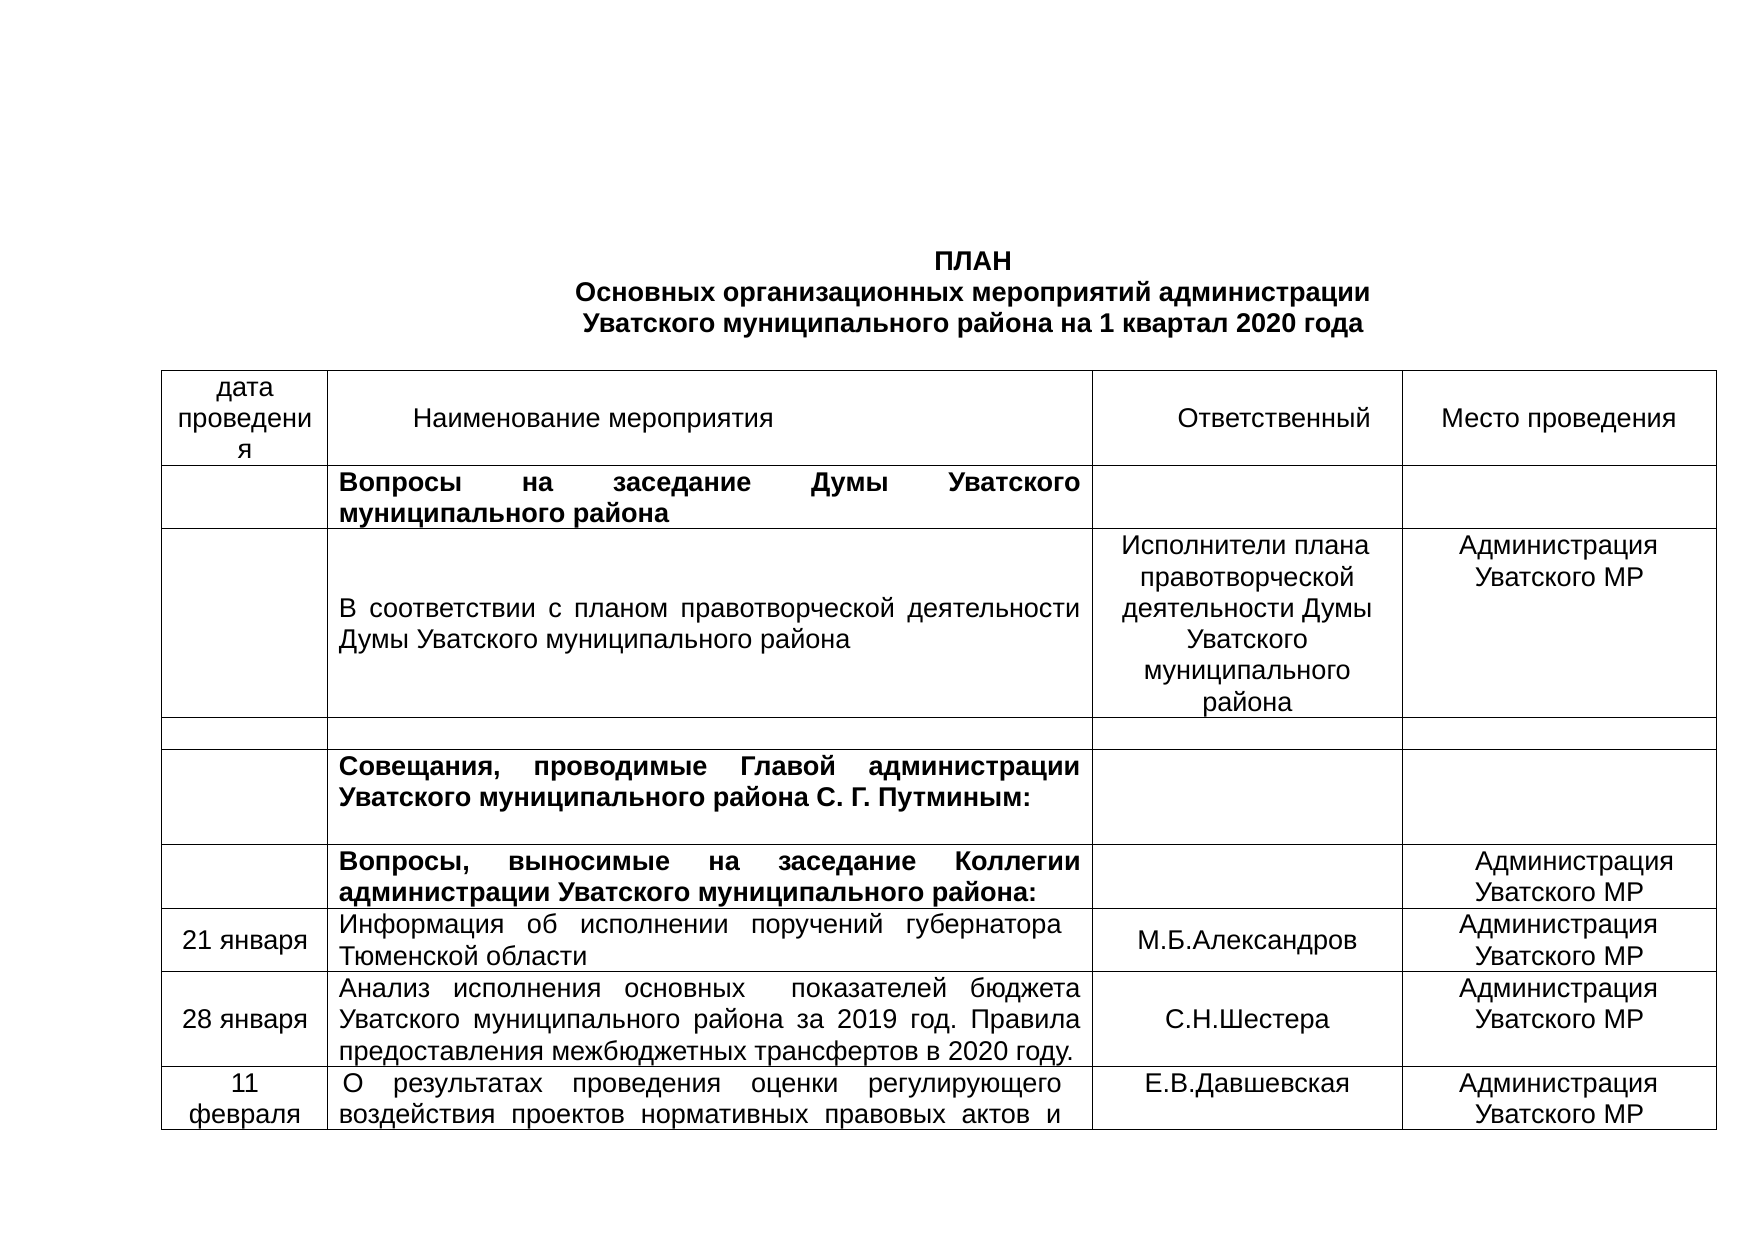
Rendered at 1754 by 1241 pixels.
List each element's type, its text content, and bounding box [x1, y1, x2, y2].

table_cell 28 января [162, 972, 327, 1066]
table_cell [1403, 718, 1716, 749]
table_cell Администрация Уватского МР [1403, 972, 1716, 1066]
table_cell Информация об исполнении поручений губернатора Тюменской области [328, 909, 1092, 971]
table_header дата проведения [162, 371, 327, 465]
table_cell [162, 718, 327, 749]
table_cell Вопросы, выносимые на заседание Коллегии администрации Уватского муниципального района: [328, 845, 1092, 907]
table_cell [1403, 750, 1716, 844]
table_cell Администрация Уватского МР [1403, 529, 1716, 717]
table_cell [162, 750, 327, 844]
text ПЛАН [177, 245, 1695, 276]
table_cell Совещания, проводимые Главой администрации Уватского муниципального района С. Г. Путминым: [328, 750, 1092, 844]
table_cell Администрация Уватского МР [1403, 1067, 1716, 1129]
table_cell 11 февраля [162, 1067, 327, 1129]
table_cell Администрация Уватского МР [1403, 845, 1716, 907]
table_cell Анализ исполнения основных показателей бюджета Уватского муниципального района за 2019 год. Правила предоставления межбюджетных трансфертов в 2020 году. [328, 972, 1092, 1066]
table_cell О результатах проведения оценки регулирующего воздействия проектов нормативных правовых актов и [328, 1067, 1092, 1129]
table_cell М.Б.Александров [1093, 909, 1402, 971]
table_cell Вопросы на заседание Думы Уватского муниципального района [328, 466, 1092, 528]
table_cell С.Н.Шестера [1093, 972, 1402, 1066]
table_cell 21 января [162, 909, 327, 971]
table_cell Администрация Уватского МР [1403, 909, 1716, 971]
table_cell В соответствии с планом правотворческой деятельности Думы Уватского муниципального района [328, 529, 1092, 717]
table_cell [162, 845, 327, 907]
table_cell [1403, 466, 1716, 528]
table_cell Е.В.Давшевская [1093, 1067, 1402, 1129]
table_header Ответственный [1093, 371, 1402, 465]
table_cell [328, 718, 1092, 749]
table_cell [162, 529, 327, 717]
table_cell [1093, 718, 1402, 749]
table_header Место проведения [1403, 371, 1716, 465]
table_header Наименование мероприятия [328, 371, 1092, 465]
text Основных организационных мероприятий администрации [177, 276, 1695, 307]
text Уватского муниципального района на 1 квартал 2020 года [177, 307, 1695, 339]
table_cell [1093, 466, 1402, 528]
table_cell [1093, 845, 1402, 907]
table_cell [162, 466, 327, 528]
table_cell [1093, 750, 1402, 844]
table_cell Исполнители плана правотворческой деятельности Думы Уватского муниципального района [1093, 529, 1402, 717]
